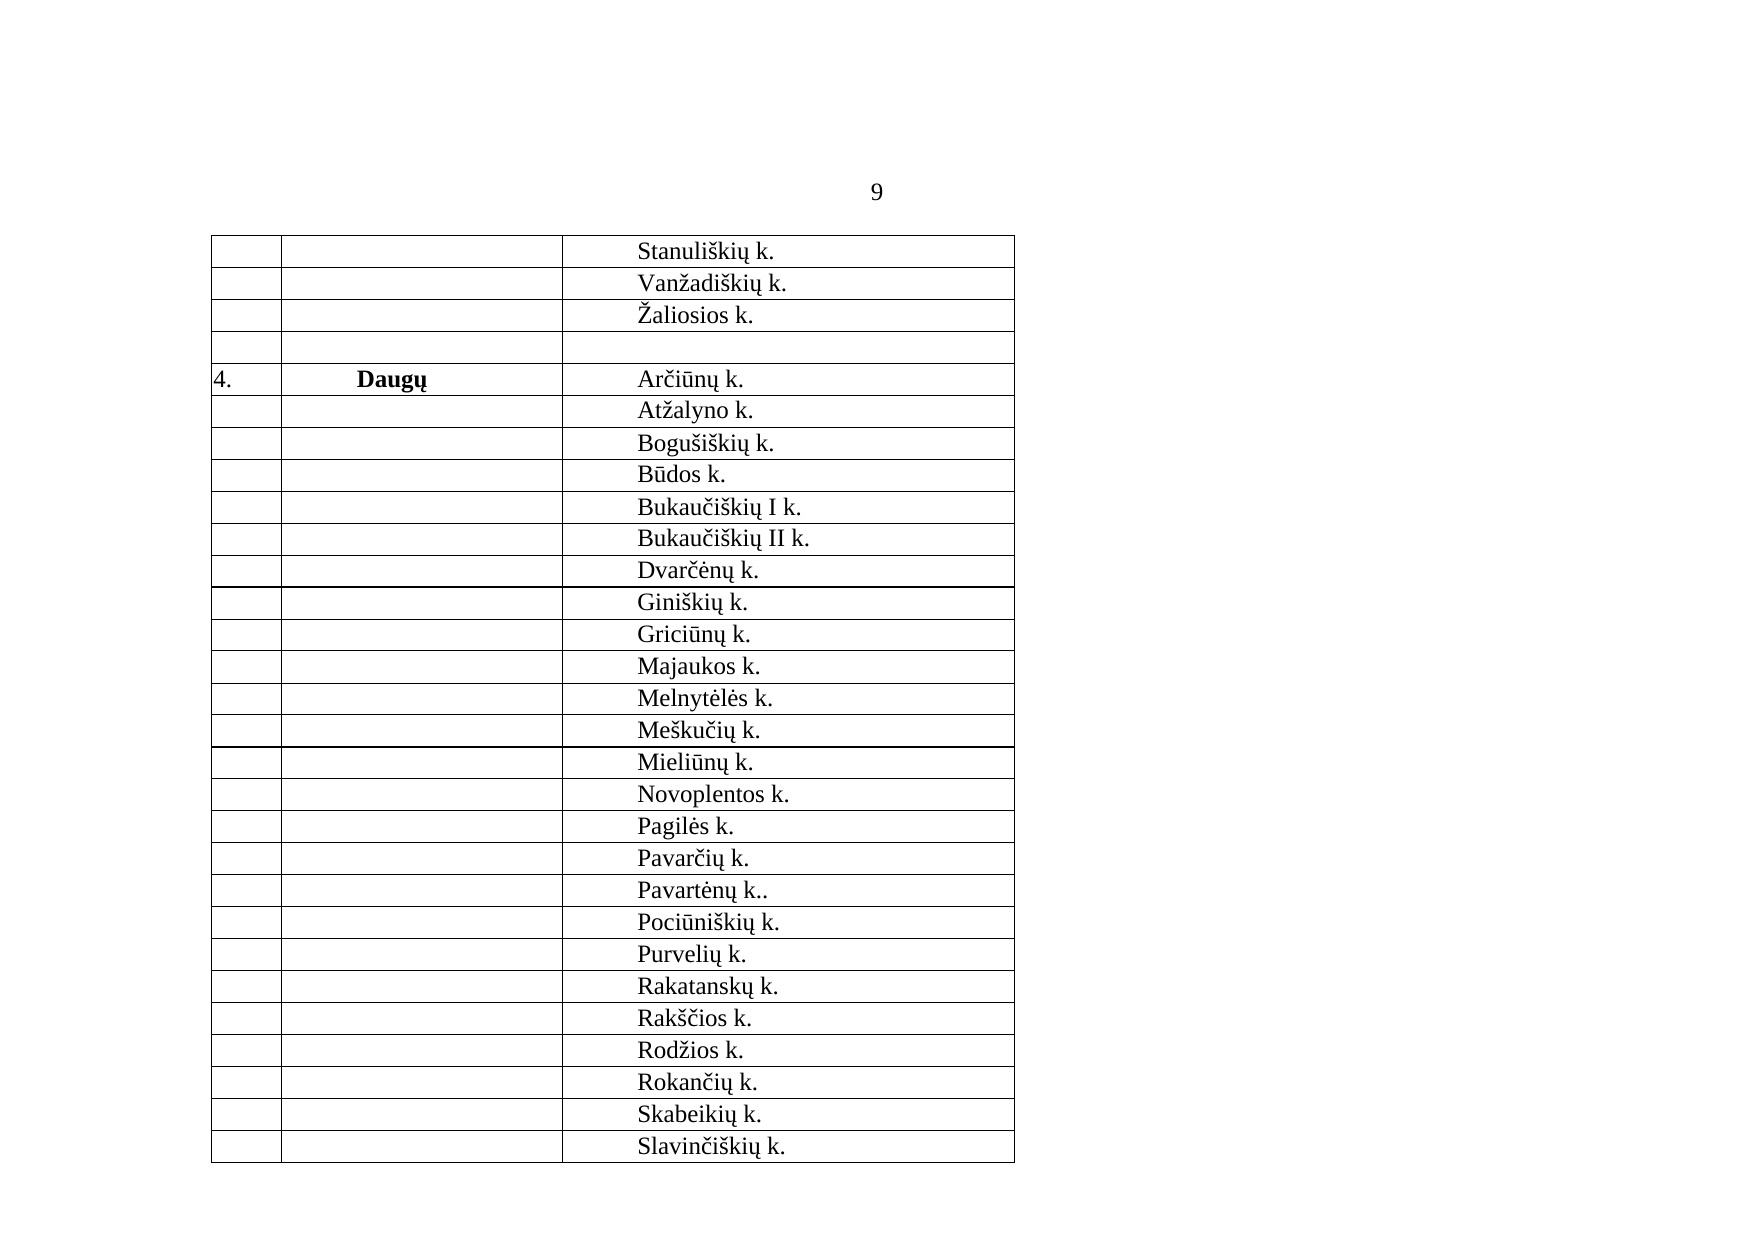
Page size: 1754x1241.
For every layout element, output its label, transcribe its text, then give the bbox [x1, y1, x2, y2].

table_cell [282, 460, 562, 491]
table_cell Žaliosios k. [563, 300, 1014, 331]
table_cell [212, 1003, 281, 1034]
table_cell [282, 971, 562, 1002]
table_cell [282, 396, 562, 427]
table_cell [212, 332, 281, 363]
table_cell [282, 236, 562, 267]
table_cell Daugų [282, 364, 562, 394]
table_cell [212, 1067, 281, 1098]
table_cell [282, 1099, 562, 1130]
table_cell [212, 971, 281, 1002]
table_cell [282, 620, 562, 650]
table_cell Rokančių k. [563, 1067, 1014, 1098]
table_cell [212, 684, 281, 714]
table_cell [212, 907, 281, 938]
table_cell [282, 588, 562, 618]
table_cell [212, 588, 281, 618]
table_cell [282, 684, 562, 714]
table_cell [212, 556, 281, 586]
table_cell [212, 651, 281, 682]
table_cell Atžalyno k. [563, 396, 1014, 427]
table_cell Majaukos k. [563, 651, 1014, 682]
table_cell Būdos k. [563, 460, 1014, 491]
table_cell [212, 1035, 281, 1066]
table_cell Bogušiškių k. [563, 428, 1014, 458]
table_cell Novoplentos k. [563, 779, 1014, 810]
table_cell [212, 268, 281, 299]
table_cell [282, 428, 562, 458]
table_cell [212, 236, 281, 267]
table_cell Melnytėlės k. [563, 684, 1014, 714]
table_cell [282, 1067, 562, 1098]
table_cell [282, 1003, 562, 1034]
table_cell [212, 620, 281, 650]
table_cell [212, 460, 281, 491]
table_cell [282, 651, 562, 682]
table_cell Rakatanskų k. [563, 971, 1014, 1002]
table_cell [212, 715, 281, 746]
table_cell [282, 300, 562, 331]
table_cell [282, 875, 562, 906]
table_cell [563, 332, 1014, 363]
table_cell [282, 1131, 562, 1162]
table_cell [212, 843, 281, 874]
table_cell Rodžios k. [563, 1035, 1014, 1066]
table_cell Pociūniškių k. [563, 907, 1014, 938]
table_cell Pavarčių k. [563, 843, 1014, 874]
table_cell [212, 939, 281, 970]
table_cell Bukaučiškių II k. [563, 524, 1014, 554]
table_cell [282, 332, 562, 363]
table_cell [212, 875, 281, 906]
table_cell [212, 300, 281, 331]
table_cell Slavinčiškių k. [563, 1131, 1014, 1162]
table_cell [282, 907, 562, 938]
table_cell Dvarčėnų k. [563, 556, 1014, 586]
table_cell Bukaučiškių I k. [563, 492, 1014, 522]
table_cell Vanžadiškių k. [563, 268, 1014, 299]
table_cell Purvelių k. [563, 939, 1014, 970]
table_cell [212, 428, 281, 458]
table_cell 4. [212, 364, 281, 394]
table_cell Mieliūnų k. [563, 748, 1014, 778]
table_cell [212, 748, 281, 778]
table_cell [212, 396, 281, 427]
table_cell Giniškių k. [563, 588, 1014, 618]
table_cell Arčiūnų k. [563, 364, 1014, 394]
table_cell Pavartėnų k.. [563, 875, 1014, 906]
table_cell [212, 1099, 281, 1130]
table_cell [212, 811, 281, 842]
table_cell [212, 779, 281, 810]
table_cell [282, 779, 562, 810]
table_cell Stanuliškių k. [563, 236, 1014, 267]
table_cell [212, 492, 281, 522]
table_cell [282, 556, 562, 586]
table_cell Skabeikių k. [563, 1099, 1014, 1130]
table_cell [282, 939, 562, 970]
table_cell [282, 811, 562, 842]
table_cell [282, 268, 562, 299]
table_cell [282, 715, 562, 746]
table_cell Rakščios k. [563, 1003, 1014, 1034]
table_cell [282, 748, 562, 778]
table_cell [212, 1131, 281, 1162]
table_cell [212, 524, 281, 554]
table_cell Pagilės k. [563, 811, 1014, 842]
table_cell Meškučių k. [563, 715, 1014, 746]
table_cell [282, 843, 562, 874]
table_cell [282, 1035, 562, 1066]
table_cell Griciūnų k. [563, 620, 1014, 650]
table_cell [282, 524, 562, 554]
table_cell [282, 492, 562, 522]
